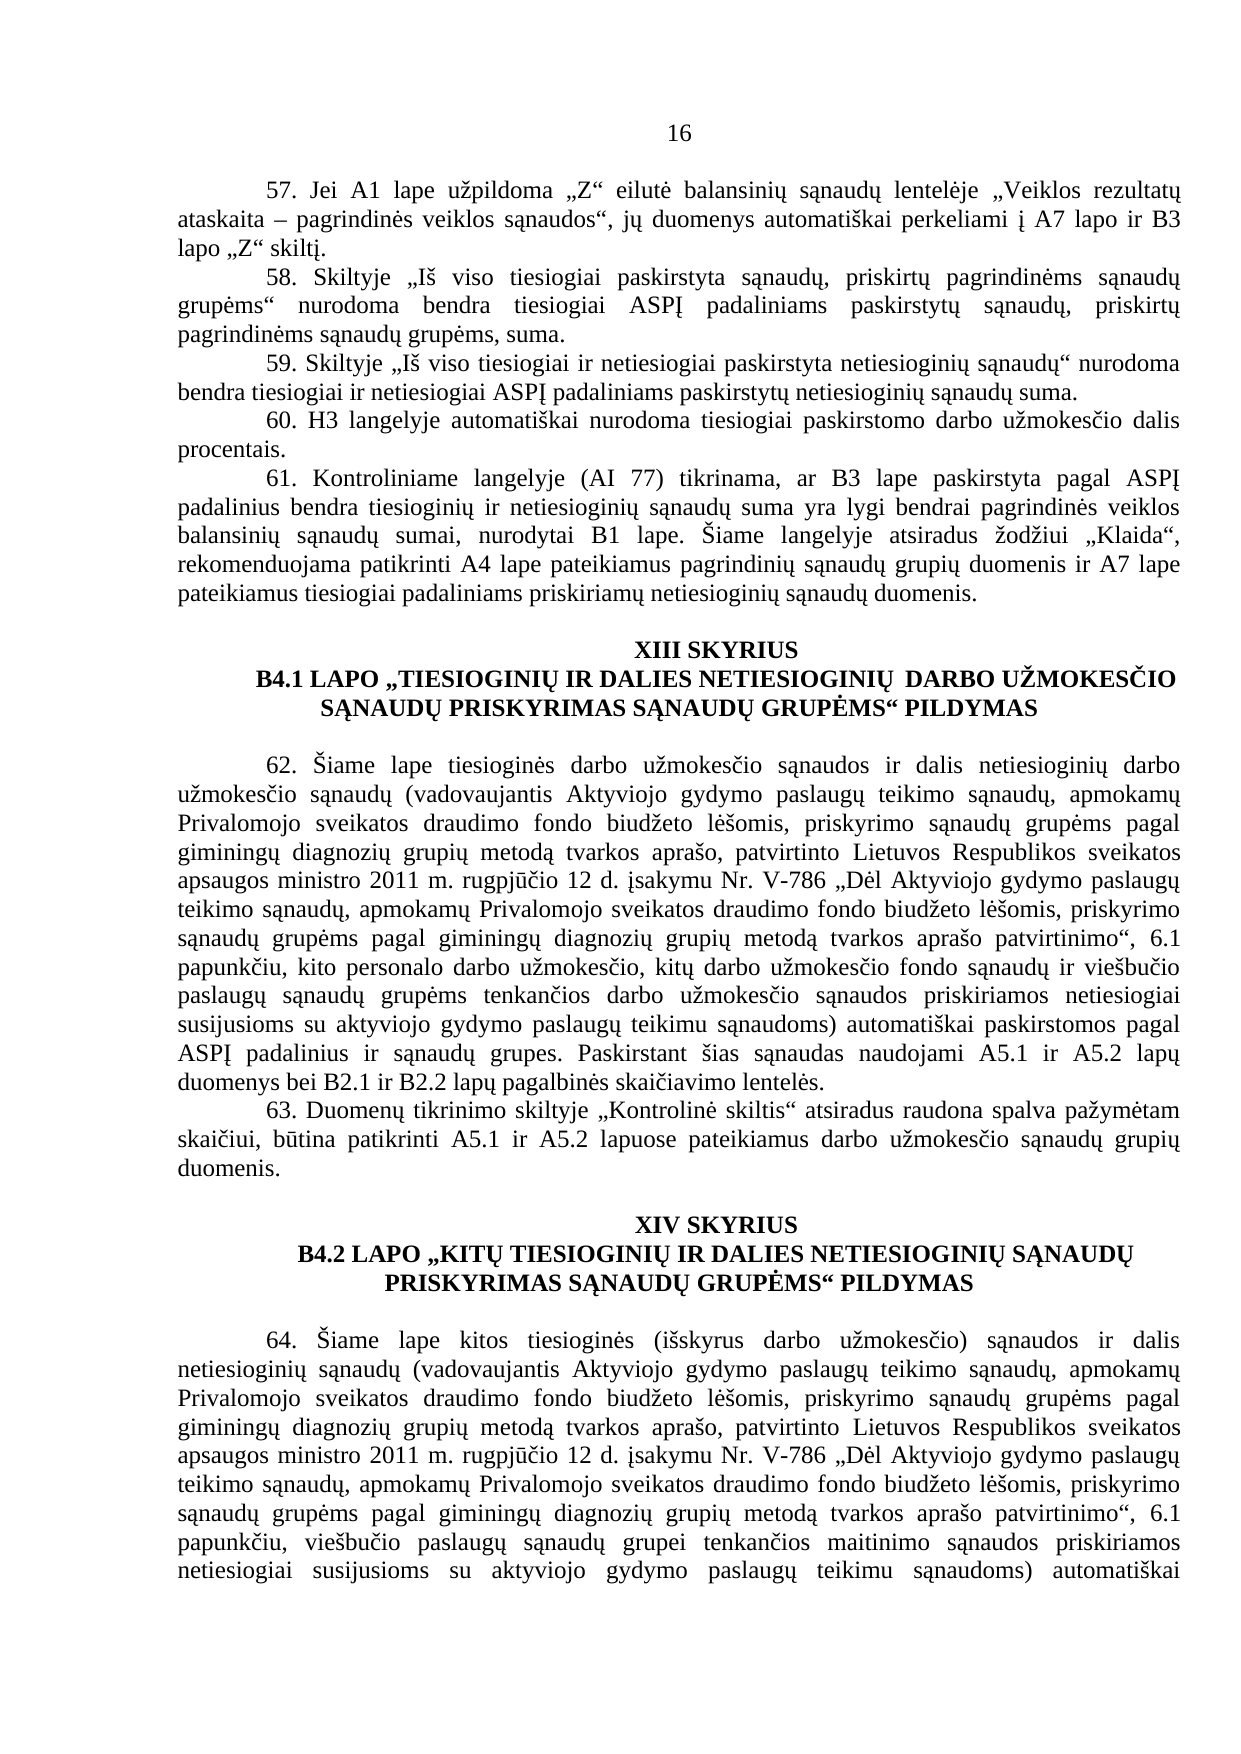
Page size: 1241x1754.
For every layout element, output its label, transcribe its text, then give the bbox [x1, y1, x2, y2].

text XIV SKYRIUS [177, 1211, 1181, 1239]
text 64. Šiame lape kitos tiesioginės (išskyrus darbo užmokesčio) sąnaudos ir dalis netiesioginių sąnaudų (vadovaujantis Aktyviojo gydymo paslaugų teikimo sąnaudų, apmokamų Privalomojo sveikatos draudimo fondo biudžeto lėšomis, priskyrimo sąnaudų grupėms pagal giminingų diagnozių grupių metodą tvarkos aprašo, patvirtinto Lietuvos Respublikos sveikatos apsaugos ministro 2011 m. rugpjūčio 12 d. įsakymu Nr. V-786 „Dėl Aktyviojo gydymo paslaugų teikimo sąnaudų, apmokamų Privalomojo sveikatos draudimo fondo biudžeto lėšomis, priskyrimo sąnaudų grupėms pagal giminingų diagnozių grupių metodą tvarkos aprašo patvirtinimo“, 6.1 papunkčiu, viešbučio paslaugų sąnaudų grupei tenkančios maitinimo sąnaudos priskiriamos netiesiogiai susijusioms su aktyviojo gydymo paslaugų teikimu sąnaudoms) automatiškai [177, 1326, 1181, 1584]
text B4.2 LAPO „KITŲ TIESIOGINIŲ IR DALIES NETIESIOGINIŲ SĄNAUDŲ PRISKYRIMAS SĄNAUDŲ GRUPĖMS“ PILDYMAS [177, 1239, 1181, 1297]
text 63. Duomenų tikrinimo skiltyje „Kontrolinė skiltis“ atsiradus raudona spalva pažymėtam skaičiui, būtina patikrinti A5.1 ir A5.2 lapuose pateikiamus darbo užmokesčio sąnaudų grupių duomenis. [177, 1096, 1181, 1182]
text 58. Skiltyje „Iš viso tiesiogiai paskirstyta sąnaudų, priskirtų pagrindinėms sąnaudų grupėms“ nurodoma bendra tiesiogiai ASPĮ padaliniams paskirstytų sąnaudų, priskirtų pagrindinėms sąnaudų grupėms, suma. [177, 262, 1181, 348]
text 59. Skiltyje „Iš viso tiesiogiai ir netiesiogiai paskirstyta netiesioginių sąnaudų“ nurodoma bendra tiesiogiai ir netiesiogiai ASPĮ padaliniams paskirstytų netiesioginių sąnaudų suma. [177, 348, 1181, 406]
text B4.1 LAPO „TIESIOGINIŲ IR DALIES NETIESIOGINIŲ DARBO UŽMOKESČIO SĄNAUDŲ PRISKYRIMAS SĄNAUDŲ GRUPĖMS“ PILDYMAS [177, 664, 1181, 722]
text 60. H3 langelyje automatiškai nurodoma tiesiogiai paskirstomo darbo užmokesčio dalis procentais. [177, 406, 1181, 463]
text XIII SKYRIUS [177, 636, 1181, 664]
text 57. Jei A1 lape užpildoma „Z“ eilutė balansinių sąnaudų lentelėje „Veiklos rezultatų ataskaita – pagrindinės veiklos sąnaudos“, jų duomenys automatiškai perkeliami į A7 lapo ir B3 lapo „Z“ skiltį. [177, 176, 1181, 262]
text 61. Kontroliniame langelyje (AI 77) tikrinama, ar B3 lape paskirstyta pagal ASPĮ padalinius bendra tiesioginių ir netiesioginių sąnaudų suma yra lygi bendrai pagrindinės veiklos balansinių sąnaudų sumai, nurodytai B1 lape. Šiame langelyje atsiradus žodžiui „Klaida“, rekomenduojama patikrinti A4 lape pateikiamus pagrindinių sąnaudų grupių duomenis ir A7 lape pateikiamus tiesiogiai padaliniams priskiriamų netiesioginių sąnaudų duomenis. [177, 463, 1181, 607]
text 62. Šiame lape tiesioginės darbo užmokesčio sąnaudos ir dalis netiesioginių darbo užmokesčio sąnaudų (vadovaujantis Aktyviojo gydymo paslaugų teikimo sąnaudų, apmokamų Privalomojo sveikatos draudimo fondo biudžeto lėšomis, priskyrimo sąnaudų grupėms pagal giminingų diagnozių grupių metodą tvarkos aprašo, patvirtinto Lietuvos Respublikos sveikatos apsaugos ministro 2011 m. rugpjūčio 12 d. įsakymu Nr. V-786 „Dėl Aktyviojo gydymo paslaugų teikimo sąnaudų, apmokamų Privalomojo sveikatos draudimo fondo biudžeto lėšomis, priskyrimo sąnaudų grupėms pagal giminingų diagnozių grupių metodą tvarkos aprašo patvirtinimo“, 6.1 papunkčiu, kito personalo darbo užmokesčio, kitų darbo užmokesčio fondo sąnaudų ir viešbučio paslaugų sąnaudų grupėms tenkančios darbo užmokesčio sąnaudos priskiriamos netiesiogiai susijusioms su aktyviojo gydymo paslaugų teikimu sąnaudoms) automatiškai paskirstomos pagal ASPĮ padalinius ir sąnaudų grupes. Paskirstant šias sąnaudas naudojami A5.1 ir A5.2 lapų duomenys bei B2.1 ir B2.2 lapų pagalbinės skaičiavimo lentelės. [177, 751, 1181, 1096]
